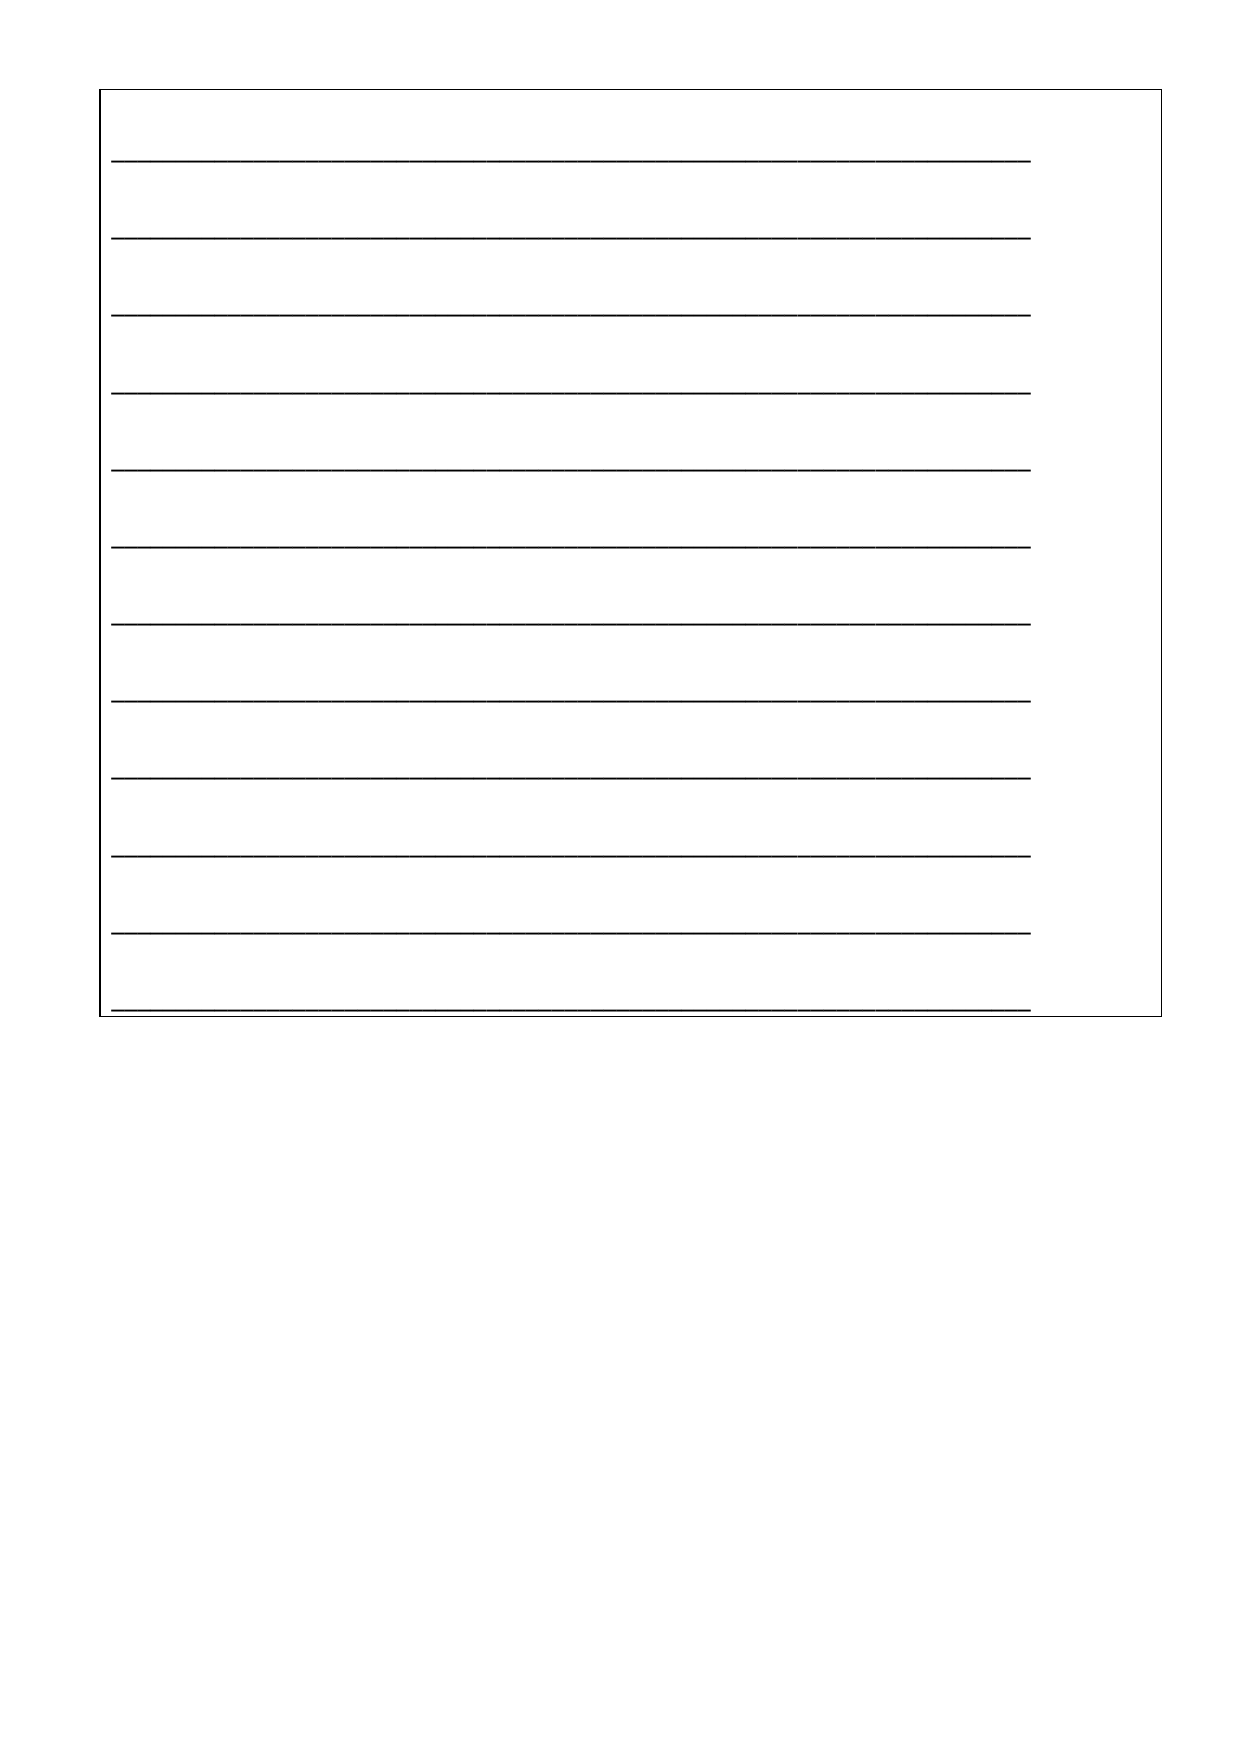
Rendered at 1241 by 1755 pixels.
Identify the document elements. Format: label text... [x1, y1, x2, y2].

table_cell _______________________________________________________________________ _______________________________________________________________________ _______________________________________________________________________ _______________________________________________________________________ _______________________________________________________________________ _______________________________________________________________________ _______________________________________________________________________ _______________________________________________________________________ _______________________________________________________________________ _______________________________________________________________________ _______________________________________________________________________ _______________________________________________________________________ [101, 90, 1161, 1016]
